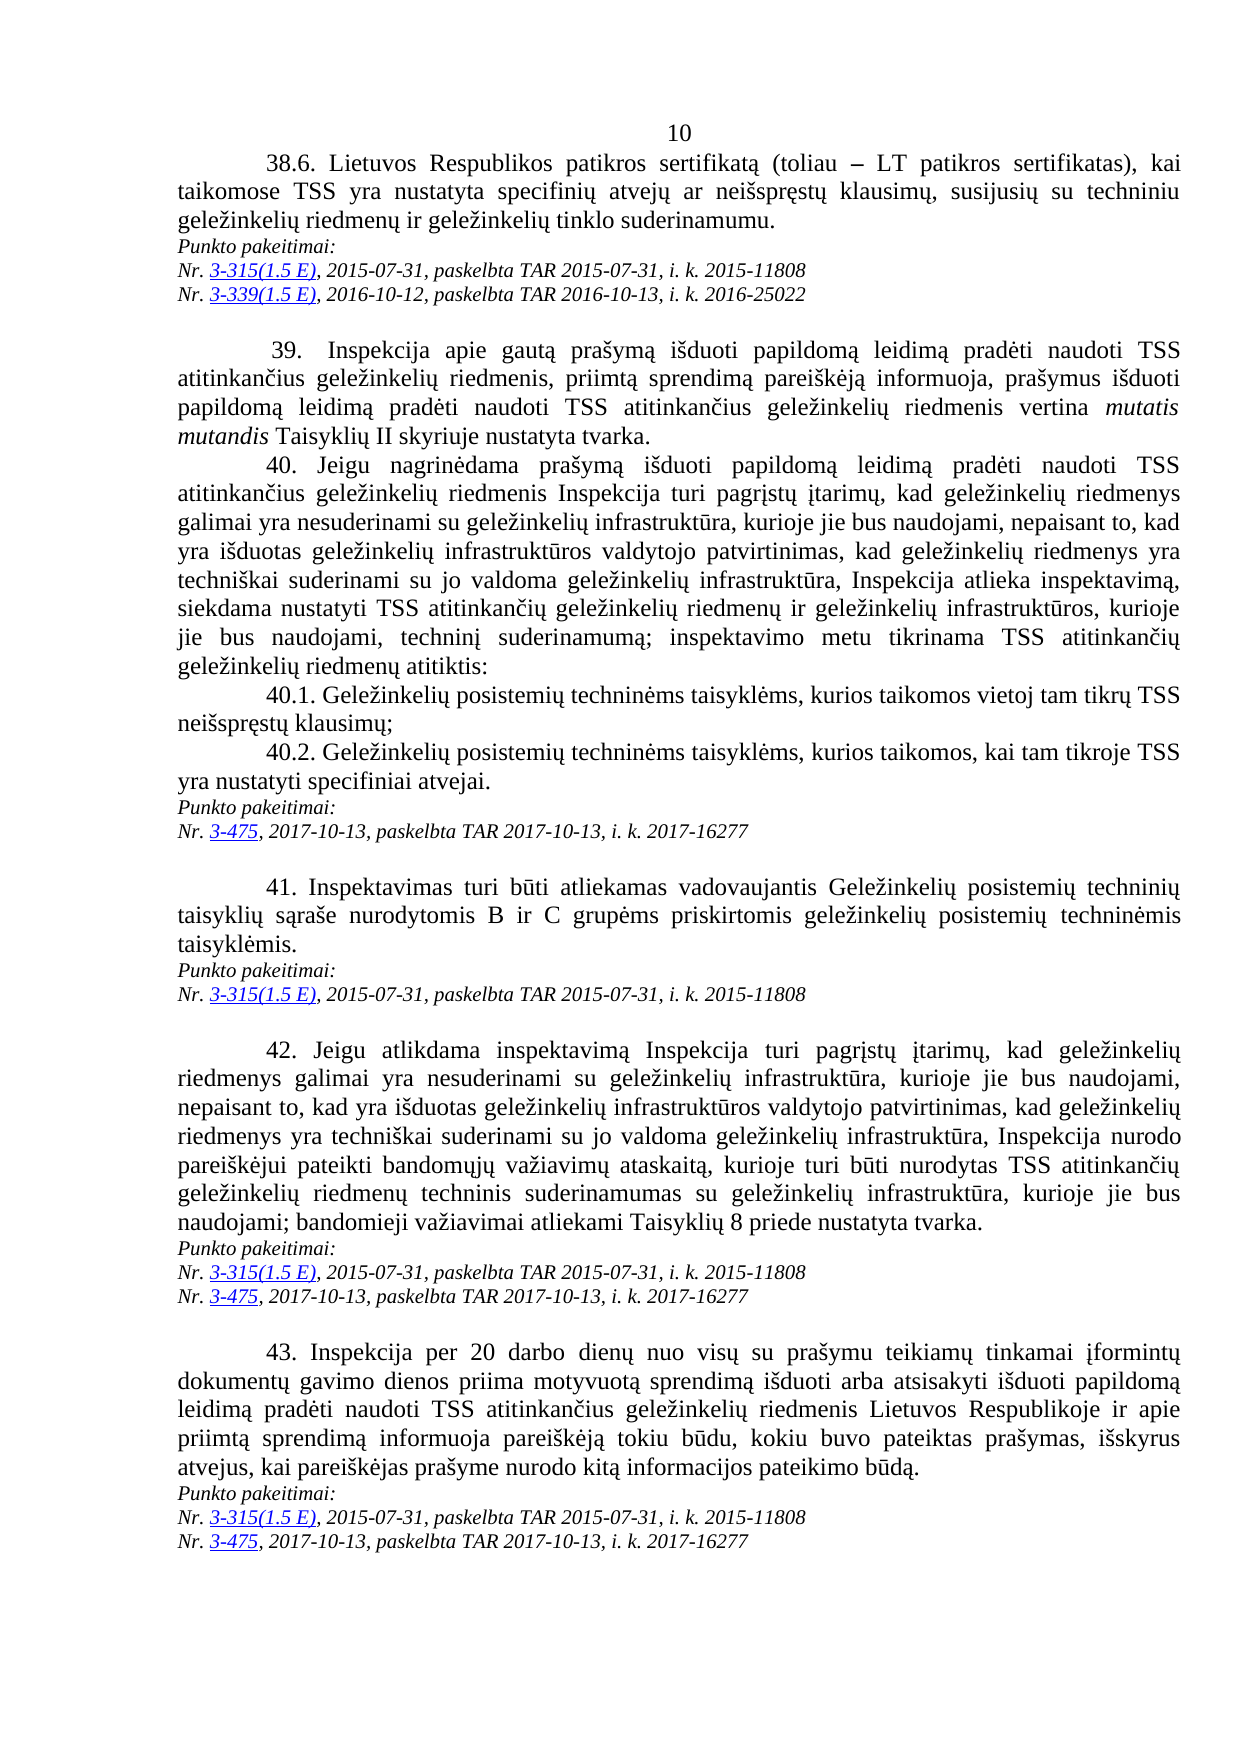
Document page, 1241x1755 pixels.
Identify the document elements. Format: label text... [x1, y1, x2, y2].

text Punkto pakeitimai: [177, 1481, 1181, 1505]
text 42. Jeigu atlikdama inspektavimą Inspekcija turi pagrįstų įtarimų, kad geležinkelių riedmenys galimai yra nesuderinami su geležinkelių infrastruktūra, kurioje jie bus naudojami, nepaisant to, kad yra išduotas geležinkelių infrastruktūros valdytojo patvirtinimas, kad geležinkelių riedmenys yra techniškai suderinami su jo valdoma geležinkelių infrastruktūra, Inspekcija nurodo pareiškėjui pateikti bandomųjų važiavimų ataskaitą, kurioje turi būti nurodytas TSS atitinkančių geležinkelių riedmenų techninis suderinamumas su geležinkelių infrastruktūra, kurioje jie bus naudojami; bandomieji važiavimai atliekami Taisyklių 8 priede nustatyta tvarka. [177, 1035, 1181, 1236]
text Nr. 3-339(1.5 E), 2016-10-12, paskelbta TAR 2016-10-13, i. k. 2016-25022 [177, 282, 1181, 306]
text Nr. 3-475, 2017-10-13, paskelbta TAR 2017-10-13, i. k. 2017-16277 [177, 1284, 1181, 1308]
text 38.6. Lietuvos Respublikos patikros sertifikatą (toliau – LT patikros sertifikatas), kai taikomose TSS yra nustatyta specifinių atvejų ar neišspręstų klausimų, susijusių su techniniu geležinkelių riedmenų ir geležinkelių tinklo suderinamumu. [177, 148, 1181, 234]
text Nr. 3-315(1.5 E), 2015-07-31, paskelbta TAR 2015-07-31, i. k. 2015-11808 [177, 1505, 1181, 1529]
text 39. Inspekcija apie gautą prašymą išduoti papildomą leidimą pradėti naudoti TSS atitinkančius geležinkelių riedmenis, priimtą sprendimą pareiškėją informuoja, prašymus išduoti papildomą leidimą pradėti naudoti TSS atitinkančius geležinkelių riedmenis vertina mutatis mutandis Taisyklių II skyriuje nustatyta tvarka. [177, 335, 1181, 450]
text 41. Inspektavimas turi būti atliekamas vadovaujantis Geležinkelių posistemių techninių taisyklių sąraše nurodytomis B ir C grupėms priskirtomis geležinkelių posistemių techninėmis taisyklėmis. [177, 872, 1181, 958]
text Punkto pakeitimai: [177, 1236, 1181, 1260]
text 43. Inspekcija per 20 darbo dienų nuo visų su prašymu teikiamų tinkamai įformintų dokumentų gavimo dienos priima motyvuotą sprendimą išduoti arba atsisakyti išduoti papildomą leidimą pradėti naudoti TSS atitinkančius geležinkelių riedmenis Lietuvos Respublikoje ir apie priimtą sprendimą informuoja pareiškėją tokiu būdu, kokiu buvo pateiktas prašymas, išskyrus atvejus, kai pareiškėjas prašyme nurodo kitą informacijos pateikimo būdą. [177, 1337, 1181, 1481]
text Punkto pakeitimai: [177, 958, 1181, 982]
text Nr. 3-475, 2017-10-13, paskelbta TAR 2017-10-13, i. k. 2017-16277 [177, 1529, 1181, 1553]
text Punkto pakeitimai: [177, 234, 1181, 258]
text 40.2. Geležinkelių posistemių techninėms taisyklėms, kurios taikomos, kai tam tikroje TSS yra nustatyti specifiniai atvejai. [177, 737, 1181, 795]
text 40. Jeigu nagrinėdama prašymą išduoti papildomą leidimą pradėti naudoti TSS atitinkančius geležinkelių riedmenis Inspekcija turi pagrįstų įtarimų, kad geležinkelių riedmenys galimai yra nesuderinami su geležinkelių infrastruktūra, kurioje jie bus naudojami, nepaisant to, kad yra išduotas geležinkelių infrastruktūros valdytojo patvirtinimas, kad geležinkelių riedmenys yra techniškai suderinami su jo valdoma geležinkelių infrastruktūra, Inspekcija atlieka inspektavimą, siekdama nustatyti TSS atitinkančių geležinkelių riedmenų ir geležinkelių infrastruktūros, kurioje jie bus naudojami, techninį suderinamumą; inspektavimo metu tikrinama TSS atitinkančių geležinkelių riedmenų atitiktis: [177, 450, 1181, 680]
text Nr. 3-315(1.5 E), 2015-07-31, paskelbta TAR 2015-07-31, i. k. 2015-11808 [177, 1260, 1181, 1284]
text 40.1. Geležinkelių posistemių techninėms taisyklėms, kurios taikomos vietoj tam tikrų TSS neišspręstų klausimų; [177, 680, 1181, 737]
text Nr. 3-475, 2017-10-13, paskelbta TAR 2017-10-13, i. k. 2017-16277 [177, 819, 1181, 843]
text Nr. 3-315(1.5 E), 2015-07-31, paskelbta TAR 2015-07-31, i. k. 2015-11808 [177, 982, 1181, 1006]
text Punkto pakeitimai: [177, 795, 1181, 819]
text Nr. 3-315(1.5 E), 2015-07-31, paskelbta TAR 2015-07-31, i. k. 2015-11808 [177, 258, 1181, 282]
